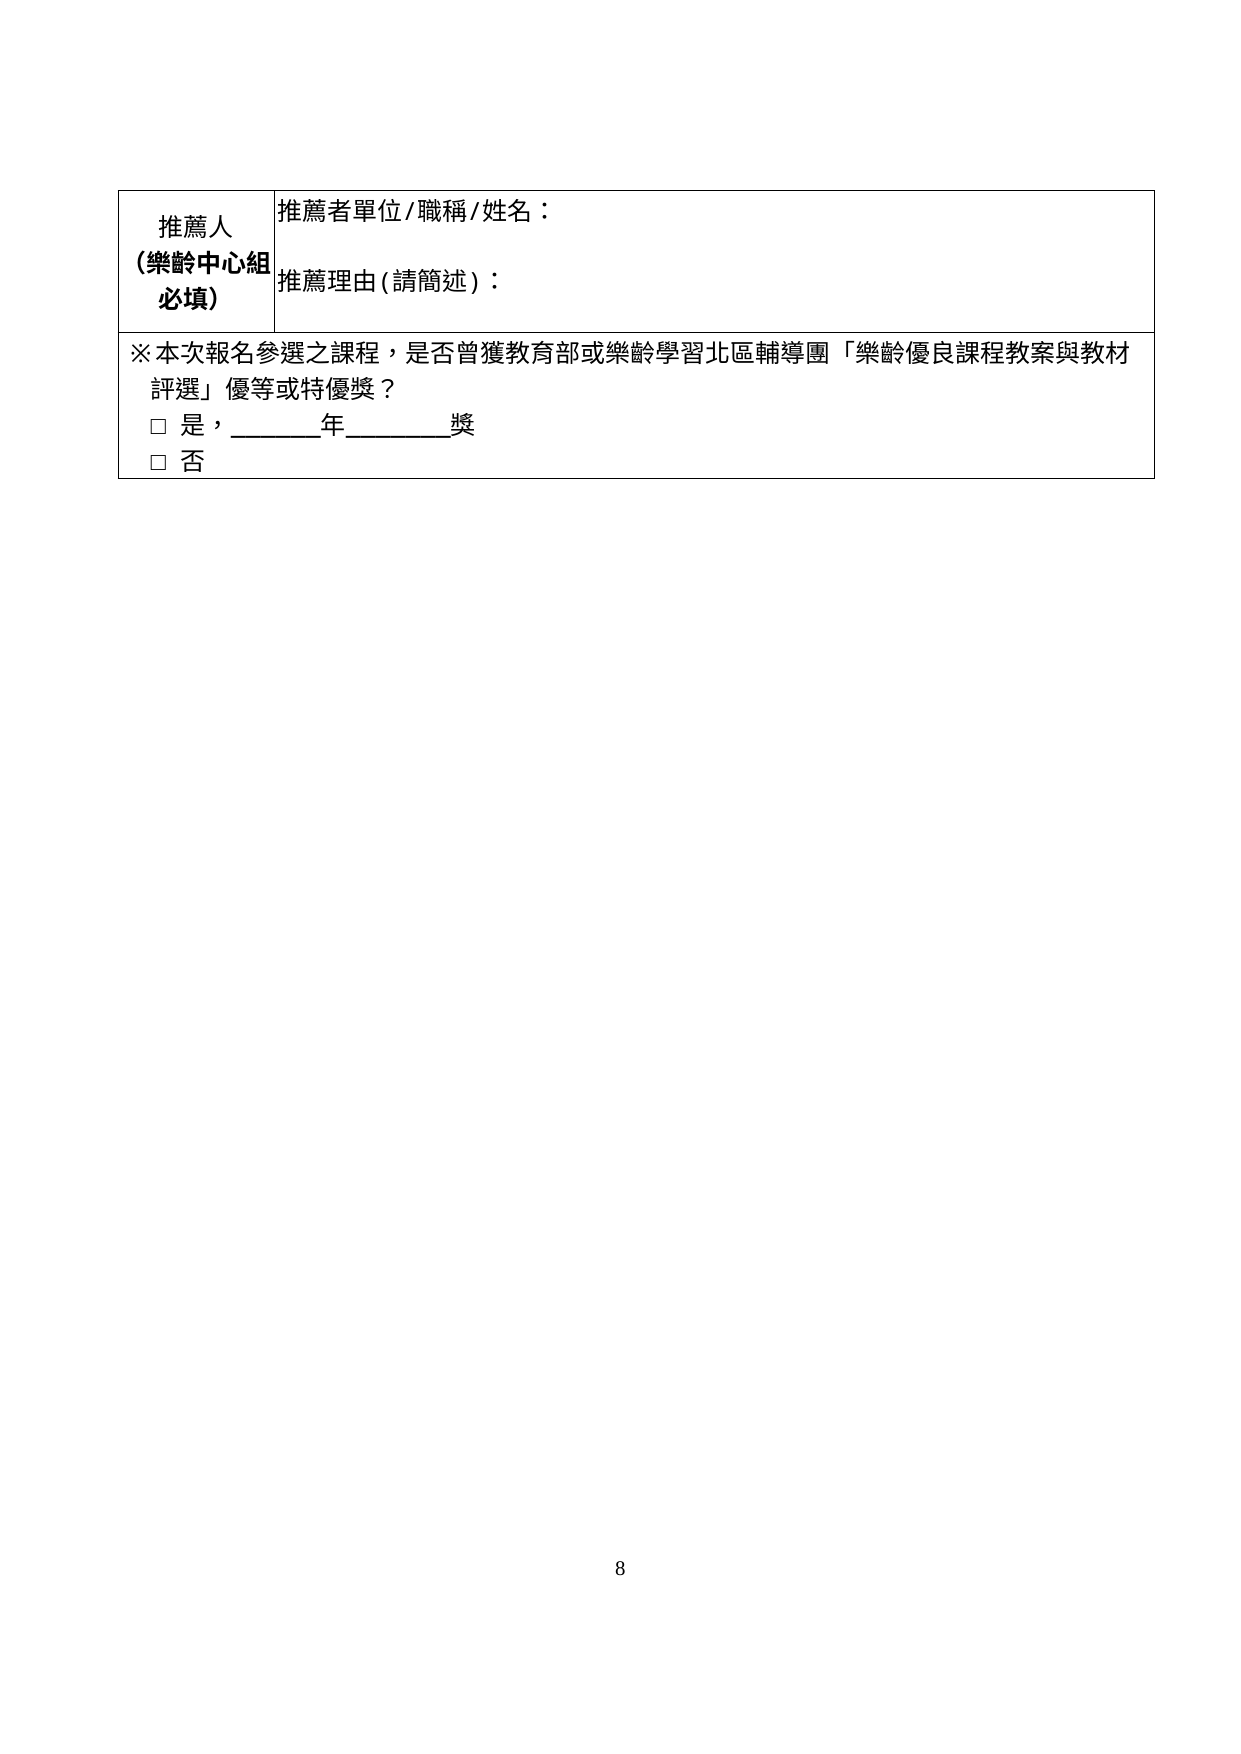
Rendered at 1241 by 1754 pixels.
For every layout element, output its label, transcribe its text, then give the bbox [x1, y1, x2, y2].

table_cell ※本次報名參選之課程，是否曾獲教育部或樂齡學習北區輔導團「樂齡優良課程教案與教材評選」優等或特優獎？ □ 是，______年_______獎 □ 否 [119, 333, 1154, 478]
table_cell 推薦者單位/職稱/姓名： 推薦理由(請簡述)： [275, 191, 1154, 332]
table_cell 推薦人 （樂齡中心組必填） [119, 191, 274, 332]
